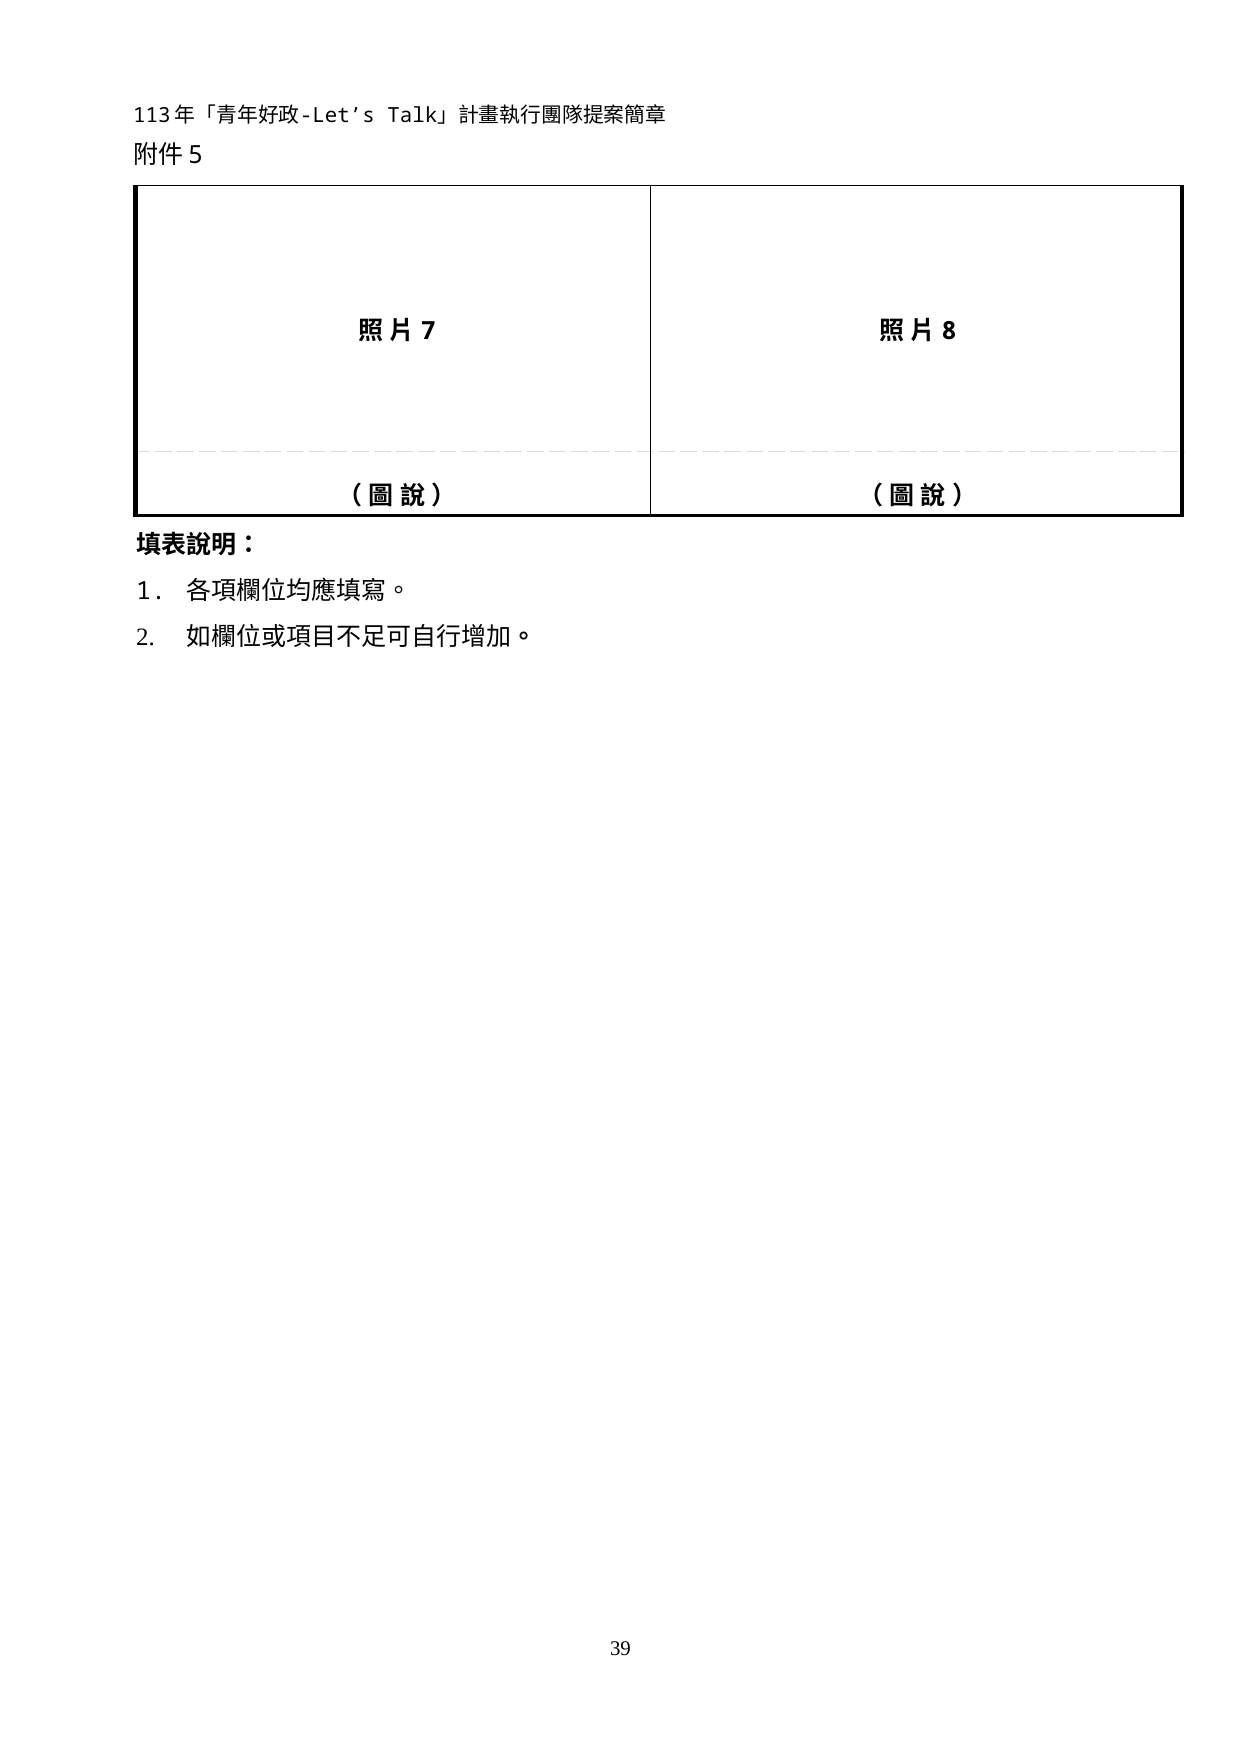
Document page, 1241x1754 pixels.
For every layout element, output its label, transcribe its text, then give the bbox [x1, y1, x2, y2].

table_cell 照片7 [138, 186, 650, 451]
text 填表說明： [136, 517, 1104, 563]
table_cell （圖說） [138, 451, 650, 514]
list 各項欄位均應填寫。 [136, 563, 1104, 609]
table_cell 照片8 [651, 186, 1180, 451]
list 如欄位或項目不足可自行增加。 [136, 609, 1104, 655]
table_cell （圖說） [651, 451, 1180, 514]
